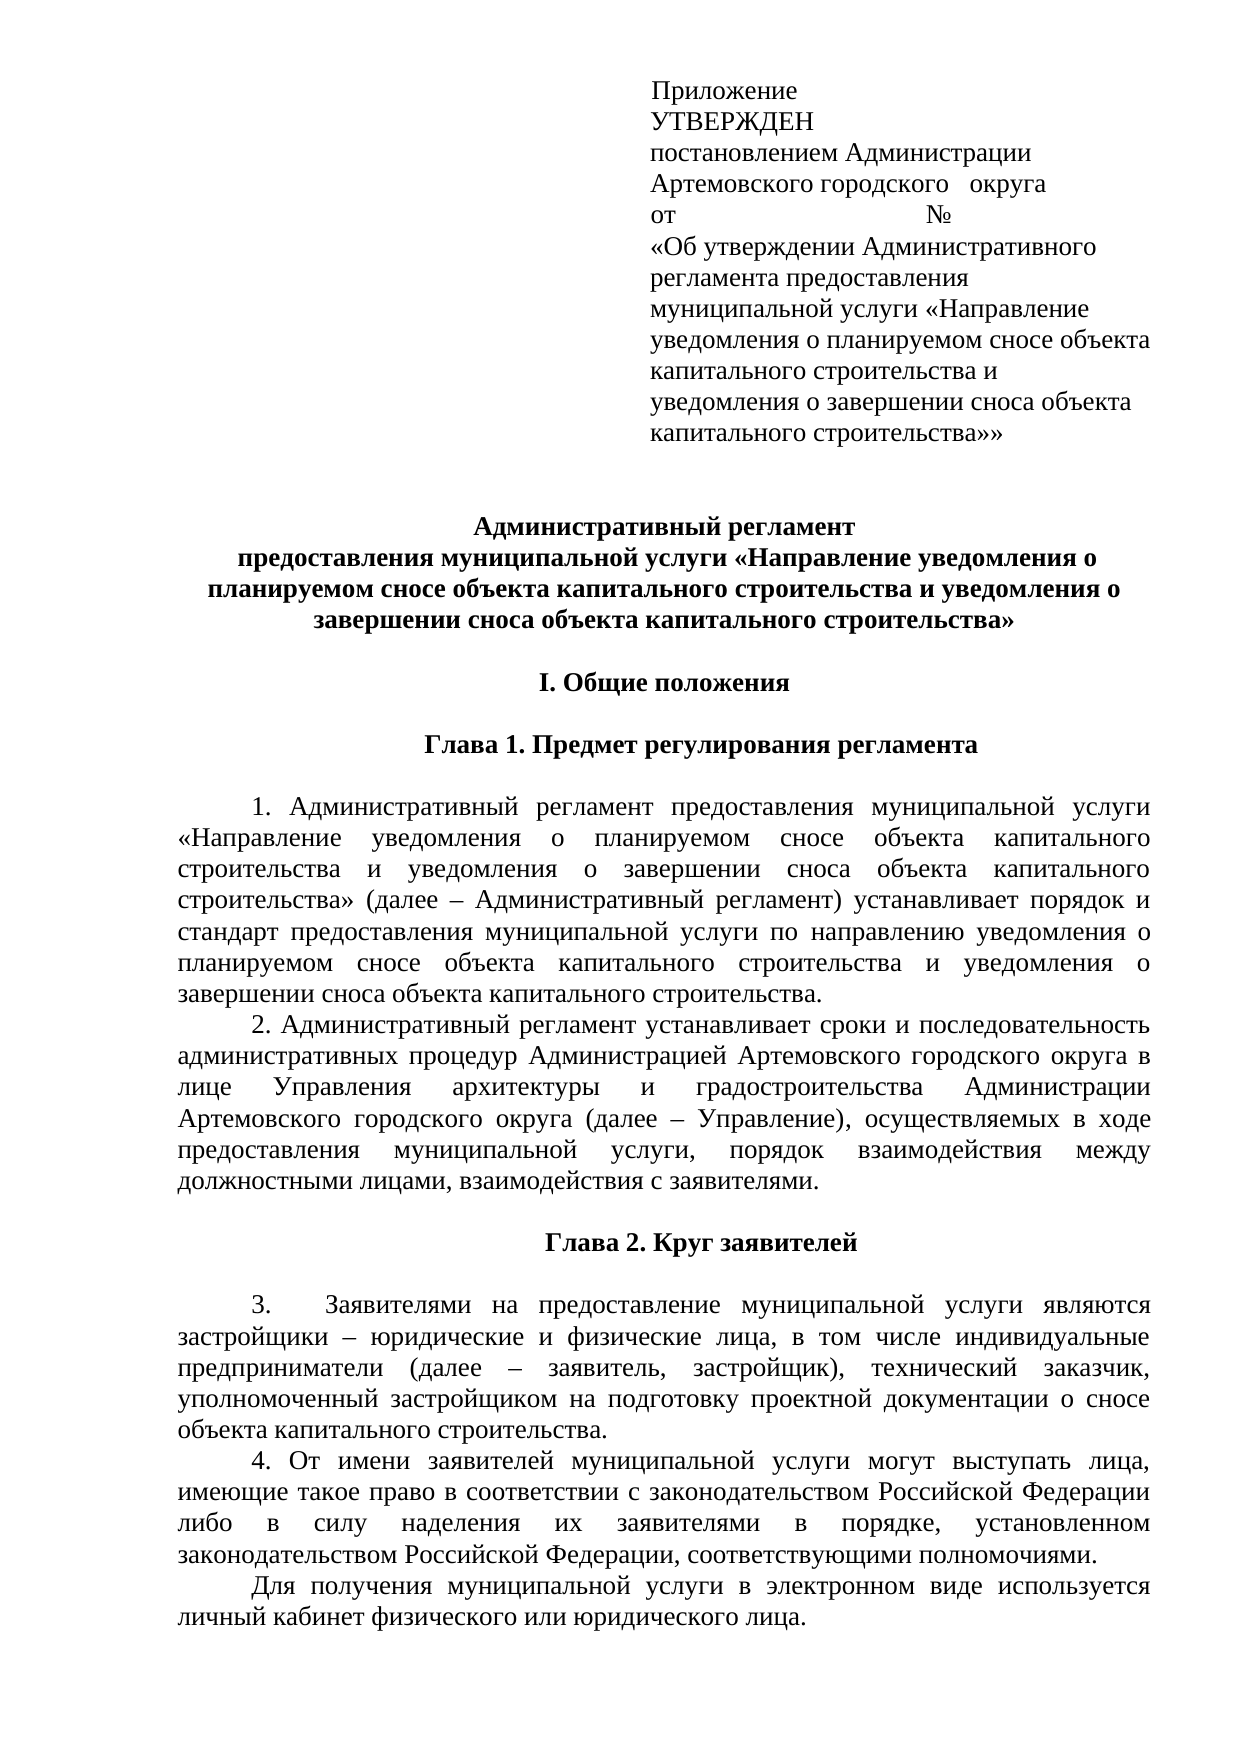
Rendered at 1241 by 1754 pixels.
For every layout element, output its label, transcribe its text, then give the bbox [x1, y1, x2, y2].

text 4. От имени заявителей муниципальной услуги могут выступать лица, имеющие такое право в соответствии с законодательством Российской Федерации либо в силу наделения их заявителями в порядке, установленном законодательством Российской Федерации, соответствующими полномочиями. [177, 1444, 1152, 1569]
text Для получения муниципальной услуги в электронном виде используется личный кабинет физического или юридического лица. [177, 1569, 1152, 1631]
text 2. Административный регламент устанавливает сроки и последовательность административных процедур Администрацией Артемовского городского округа в лице Управления архитектуры и градостроительства Администрации Артемовского городского округа (далее – Управление), осуществляемых в ходе предоставления муниципальной услуги, порядок взаимодействия между должностными лицами, взаимодействия с заявителями. [177, 1008, 1152, 1195]
list Заявителями на предоставление муниципальной услуги являются застройщики – юридические и физические лица, в том числе индивидуальные предприниматели (далее – заявитель, застройщик), технический заказчик, уполномоченный застройщиком на подготовку проектной документации о сносе объекта капитального строительства. [177, 1288, 1152, 1444]
text от № [177, 198, 1152, 229]
text 1. Административный регламент предоставления муниципальной услуги «Направление уведомления о планируемом сносе объекта капитального строительства и уведомления о завершении сноса объекта капитального строительства» (далее – Административный регламент) устанавливает порядок и стандарт предоставления муниципальной услуги по направлению уведомления о планируемом сносе объекта капитального строительства и уведомления о завершении сноса объекта капитального строительства. [177, 790, 1152, 1008]
text I. Общие положения [177, 666, 1152, 697]
text УТВЕРЖДЕН постановлением Администрации Артемовского городского округа [650, 105, 1152, 198]
text Административный регламент [177, 510, 1152, 541]
text Глава 1. Предмет регулирования регламента [251, 728, 1152, 759]
text предоставления муниципальной услуги «Направление уведомления о планируемом сносе объекта капитального строительства и уведомления о завершении сноса объекта капитального строительства» [177, 541, 1152, 634]
text Приложение [177, 74, 1152, 105]
text Глава 2. Круг заявителей [251, 1226, 1152, 1257]
text «Об утверждении Административного регламента предоставления муниципальной услуги «Направление уведомления о планируемом сносе объекта капитального строительства и уведомления о завершении сноса объекта капитального строительства»» [650, 229, 1152, 448]
